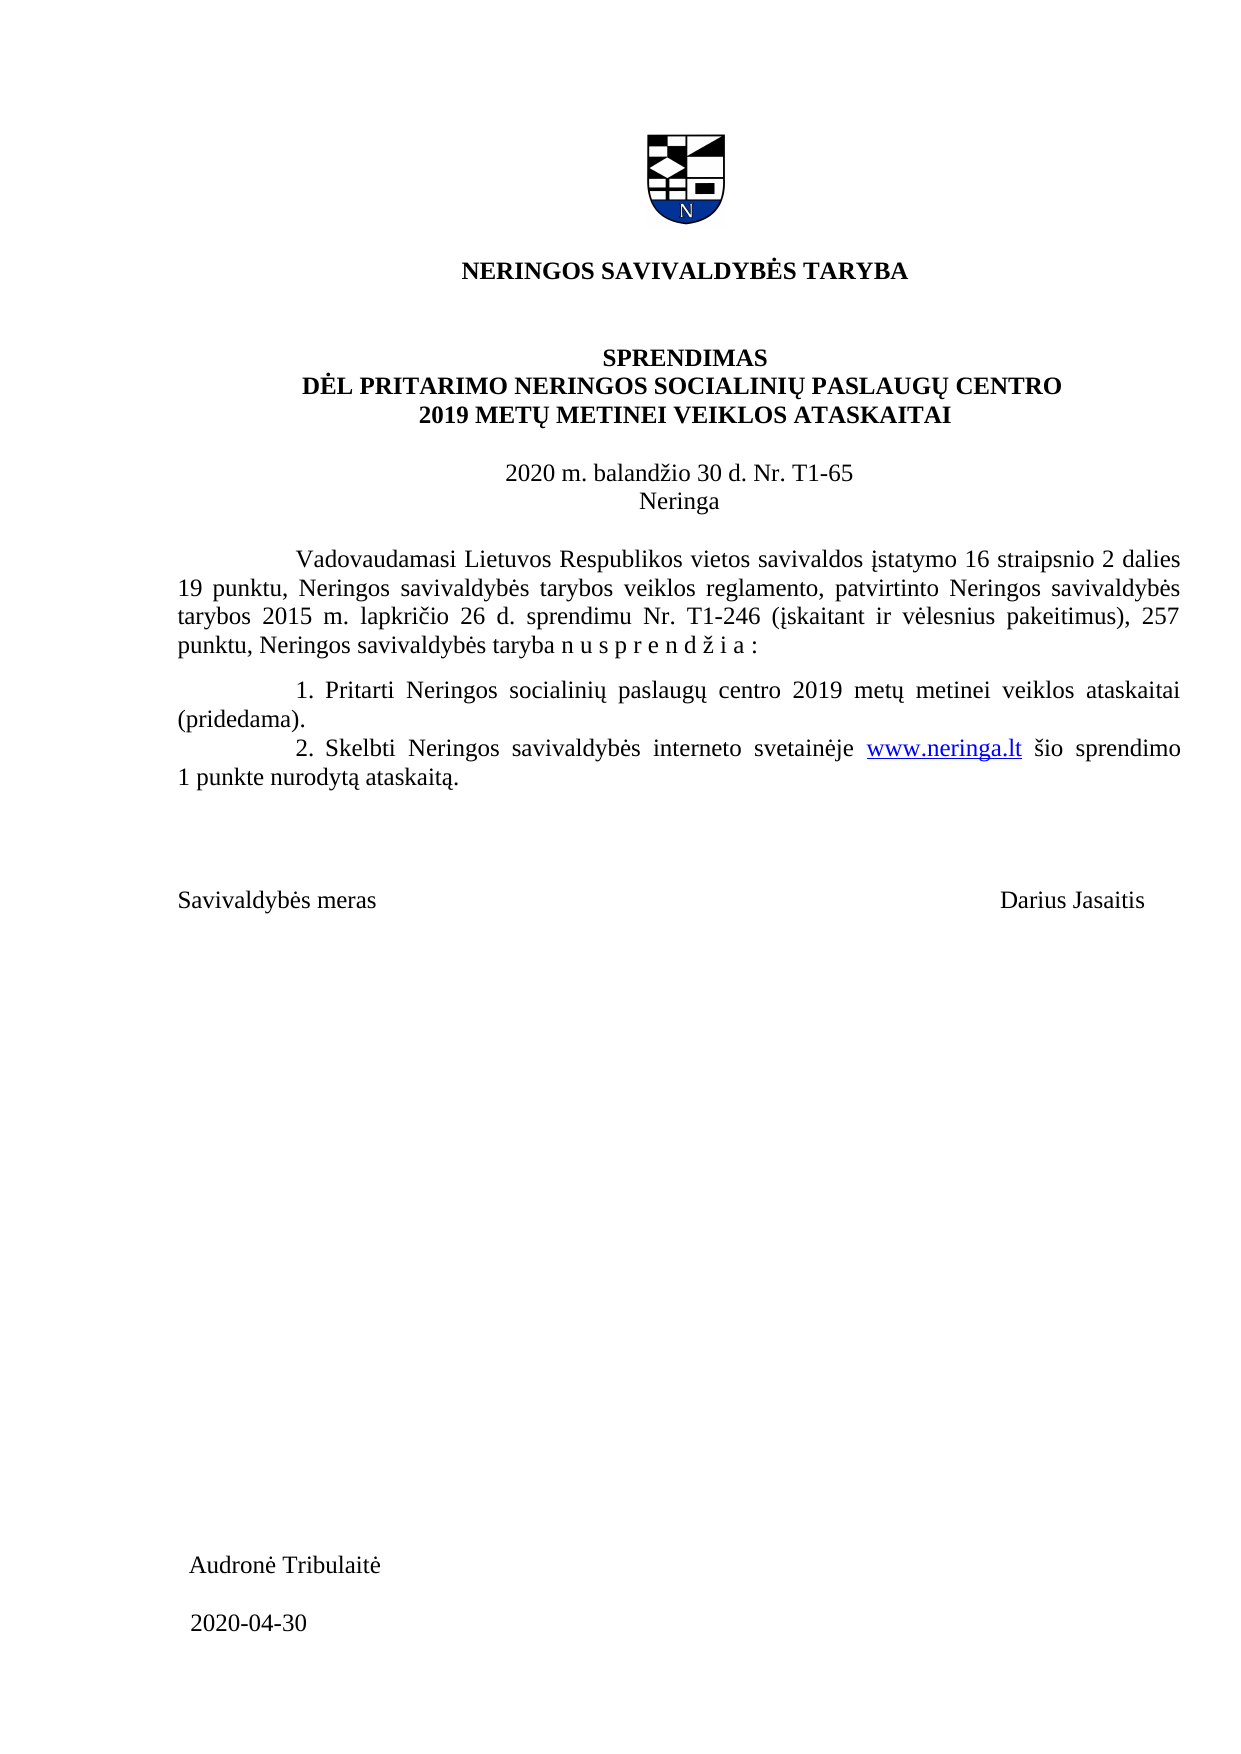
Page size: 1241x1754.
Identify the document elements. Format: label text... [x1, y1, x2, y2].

text 2019 METŲ METINEI VEIKLOS ATASKAITAI [177, 400, 1193, 429]
text NERINGOS SAVIVALDYBĖS TARYBA [177, 256, 1193, 285]
text SPRENDIMAS [177, 343, 1193, 371]
text Savivaldybės meras Darius Jasaitis [177, 886, 1181, 914]
text 1. Pritarti Neringos socialinių paslaugų centro 2019 metų metinei veiklos ataskaitai (pridedama). [177, 676, 1181, 733]
text 2020 m. balandžio 30 d. Nr. T1-65 [177, 458, 1181, 486]
text Neringa [177, 486, 1181, 515]
text Vadovaudamasi Lietuvos Respublikos vietos savivaldos įstatymo 16 straipsnio 2 dalies 19 punktu, Neringos savivaldybės tarybos veiklos reglamento, patvirtinto Neringos savivaldybės tarybos 2015 m. lapkričio 26 d. sprendimu Nr. T1-246 (įskaitant ir vėlesnius pakeitimus), 257 punktu, Neringos savivaldybės taryba nusprendžia: [177, 544, 1181, 659]
text DĖL PRITARIMO NERINGOS SOCIALINIŲ PASLAUGŲ CENTRO [177, 371, 1193, 400]
text 2. Skelbti Neringos savivaldybės interneto svetainėje www.neringa.lt šio sprendimo 1 punkte nurodytą ataskaitą. [177, 733, 1181, 791]
table_header Audronė Tribulaitė [177, 1551, 519, 1579]
text 2020-04-30 [177, 1608, 1181, 1637]
table_header [861, 1551, 1204, 1579]
table_header [519, 1551, 861, 1579]
